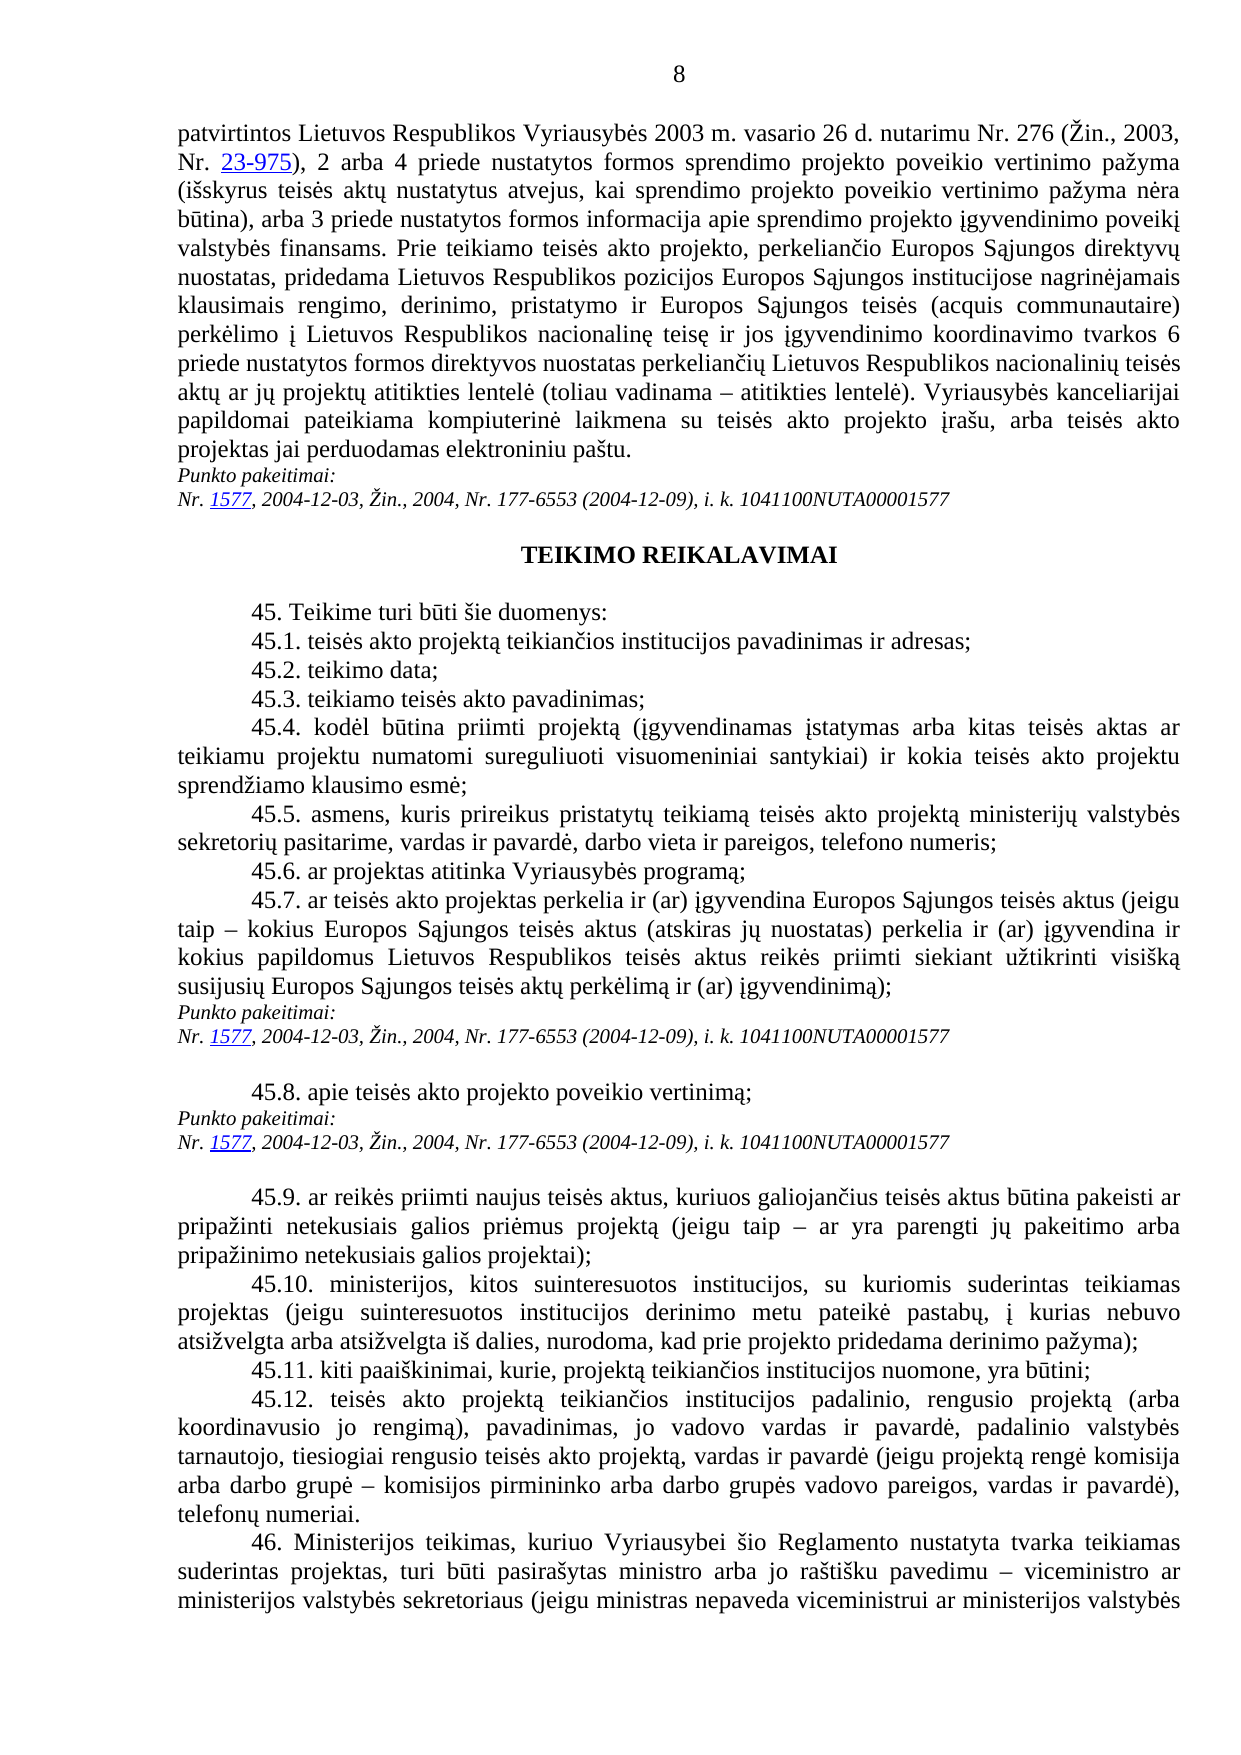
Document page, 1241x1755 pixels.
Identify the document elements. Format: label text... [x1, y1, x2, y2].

text 45.2. teikimo data; [177, 655, 1181, 684]
text 45.8. apie teisės akto projekto poveikio vertinimą; [177, 1077, 1181, 1106]
text 45.12. teisės akto projektą teikiančios institucijos padalinio, rengusio projektą (arba koordinavusio jo rengimą), pavadinimas, jo vadovo vardas ir pavardė, padalinio valstybės tarnautojo, tiesiogiai rengusio teisės akto projektą, vardas ir pavardė (jeigu projektą rengė komisija arba darbo grupė – komisijos pirmininko arba darbo grupės vadovo pareigos, vardas ir pavardė), telefonų numeriai. [177, 1384, 1181, 1527]
text 45.3. teikiamo teisės akto pavadinimas; [177, 684, 1181, 712]
text Punkto pakeitimai: [177, 1000, 1181, 1024]
text Nr. 1577, 2004-12-03, Žin., 2004, Nr. 177-6553 (2004-12-09), i. k. 1041100NUTA00001577 [177, 487, 1181, 511]
text Punkto pakeitimai: [177, 463, 1181, 487]
text Punkto pakeitimai: [177, 1106, 1181, 1130]
text 45.6. ar projektas atitinka Vyriausybės programą; [177, 856, 1181, 885]
text 45. Teikime turi būti šie duomenys: [177, 597, 1181, 626]
text TEIKIMO REIKALAVIMAI [177, 540, 1181, 569]
text 45.4. kodėl būtina priimti projektą (įgyvendinamas įstatymas arba kitas teisės aktas ar teikiamu projektu numatomi sureguliuoti visuomeniniai santykiai) ir kokia teisės akto projektu sprendžiamo klausimo esmė; [177, 712, 1181, 799]
text 45.11. kiti paaiškinimai, kurie, projektą teikiančios institucijos nuomone, yra būtini; [177, 1355, 1181, 1384]
text 45.10. ministerijos, kitos suinteresuotos institucijos, su kuriomis suderintas teikiamas projektas (jeigu suinteresuotos institucijos derinimo metu pateikė pastabų, į kurias nebuvo atsižvelgta arba atsižvelgta iš dalies, nurodoma, kad prie projekto pridedama derinimo pažyma); [177, 1269, 1181, 1355]
text 46. Ministerijos teikimas, kuriuo Vyriausybei šio Reglamento nustatyta tvarka teikiamas suderintas projektas, turi būti pasirašytas ministro arba jo raštišku pavedimu – viceministro ar ministerijos valstybės sekretoriaus (jeigu ministras nepaveda viceministrui ar ministerijos valstybės [177, 1527, 1181, 1614]
text patvirtintos Lietuvos Respublikos Vyriausybės 2003 m. vasario 26 d. nutarimu Nr. 276 (Žin., 2003, Nr. 23-975), 2 arba 4 priede nustatytos formos sprendimo projekto poveikio vertinimo pažyma (išskyrus teisės aktų nustatytus atvejus, kai sprendimo projekto poveikio vertinimo pažyma nėra būtina), arba 3 priede nustatytos formos informacija apie sprendimo projekto įgyvendinimo poveikį valstybės finansams. Prie teikiamo teisės akto projekto, perkeliančio Europos Sąjungos direktyvų nuostatas, pridedama Lietuvos Respublikos pozicijos Europos Sąjungos institucijose nagrinėjamais klausimais rengimo, derinimo, pristatymo ir Europos Sąjungos teisės (acquis communautaire) perkėlimo į Lietuvos Respublikos nacionalinę teisę ir jos įgyvendinimo koordinavimo tvarkos 6 priede nustatytos formos direktyvos nuostatas perkeliančių Lietuvos Respublikos nacionalinių teisės aktų ar jų projektų atitikties lentelė (toliau vadinama – atitikties lentelė). Vyriausybės kanceliarijai papildomai pateikiama kompiuterinė laikmena su teisės akto projekto įrašu, arba teisės akto projektas jai perduodamas elektroniniu paštu. [177, 118, 1181, 463]
text 45.1. teisės akto projektą teikiančios institucijos pavadinimas ir adresas; [177, 626, 1181, 655]
text Nr. 1577, 2004-12-03, Žin., 2004, Nr. 177-6553 (2004-12-09), i. k. 1041100NUTA00001577 [177, 1130, 1181, 1154]
text Nr. 1577, 2004-12-03, Žin., 2004, Nr. 177-6553 (2004-12-09), i. k. 1041100NUTA00001577 [177, 1024, 1181, 1048]
text 45.9. ar reikės priimti naujus teisės aktus, kuriuos galiojančius teisės aktus būtina pakeisti ar pripažinti netekusiais galios priėmus projektą (jeigu taip – ar yra parengti jų pakeitimo arba pripažinimo netekusiais galios projektai); [177, 1182, 1181, 1269]
text 45.7. ar teisės akto projektas perkelia ir (ar) įgyvendina Europos Sąjungos teisės aktus (jeigu taip – kokius Europos Sąjungos teisės aktus (atskiras jų nuostatas) perkelia ir (ar) įgyvendina ir kokius papildomus Lietuvos Respublikos teisės aktus reikės priimti siekiant užtikrinti visišką susijusių Europos Sąjungos teisės aktų perkėlimą ir (ar) įgyvendinimą); [177, 885, 1181, 1000]
text 45.5. asmens, kuris prireikus pristatytų teikiamą teisės akto projektą ministerijų valstybės sekretorių pasitarime, vardas ir pavardė, darbo vieta ir pareigos, telefono numeris; [177, 799, 1181, 856]
